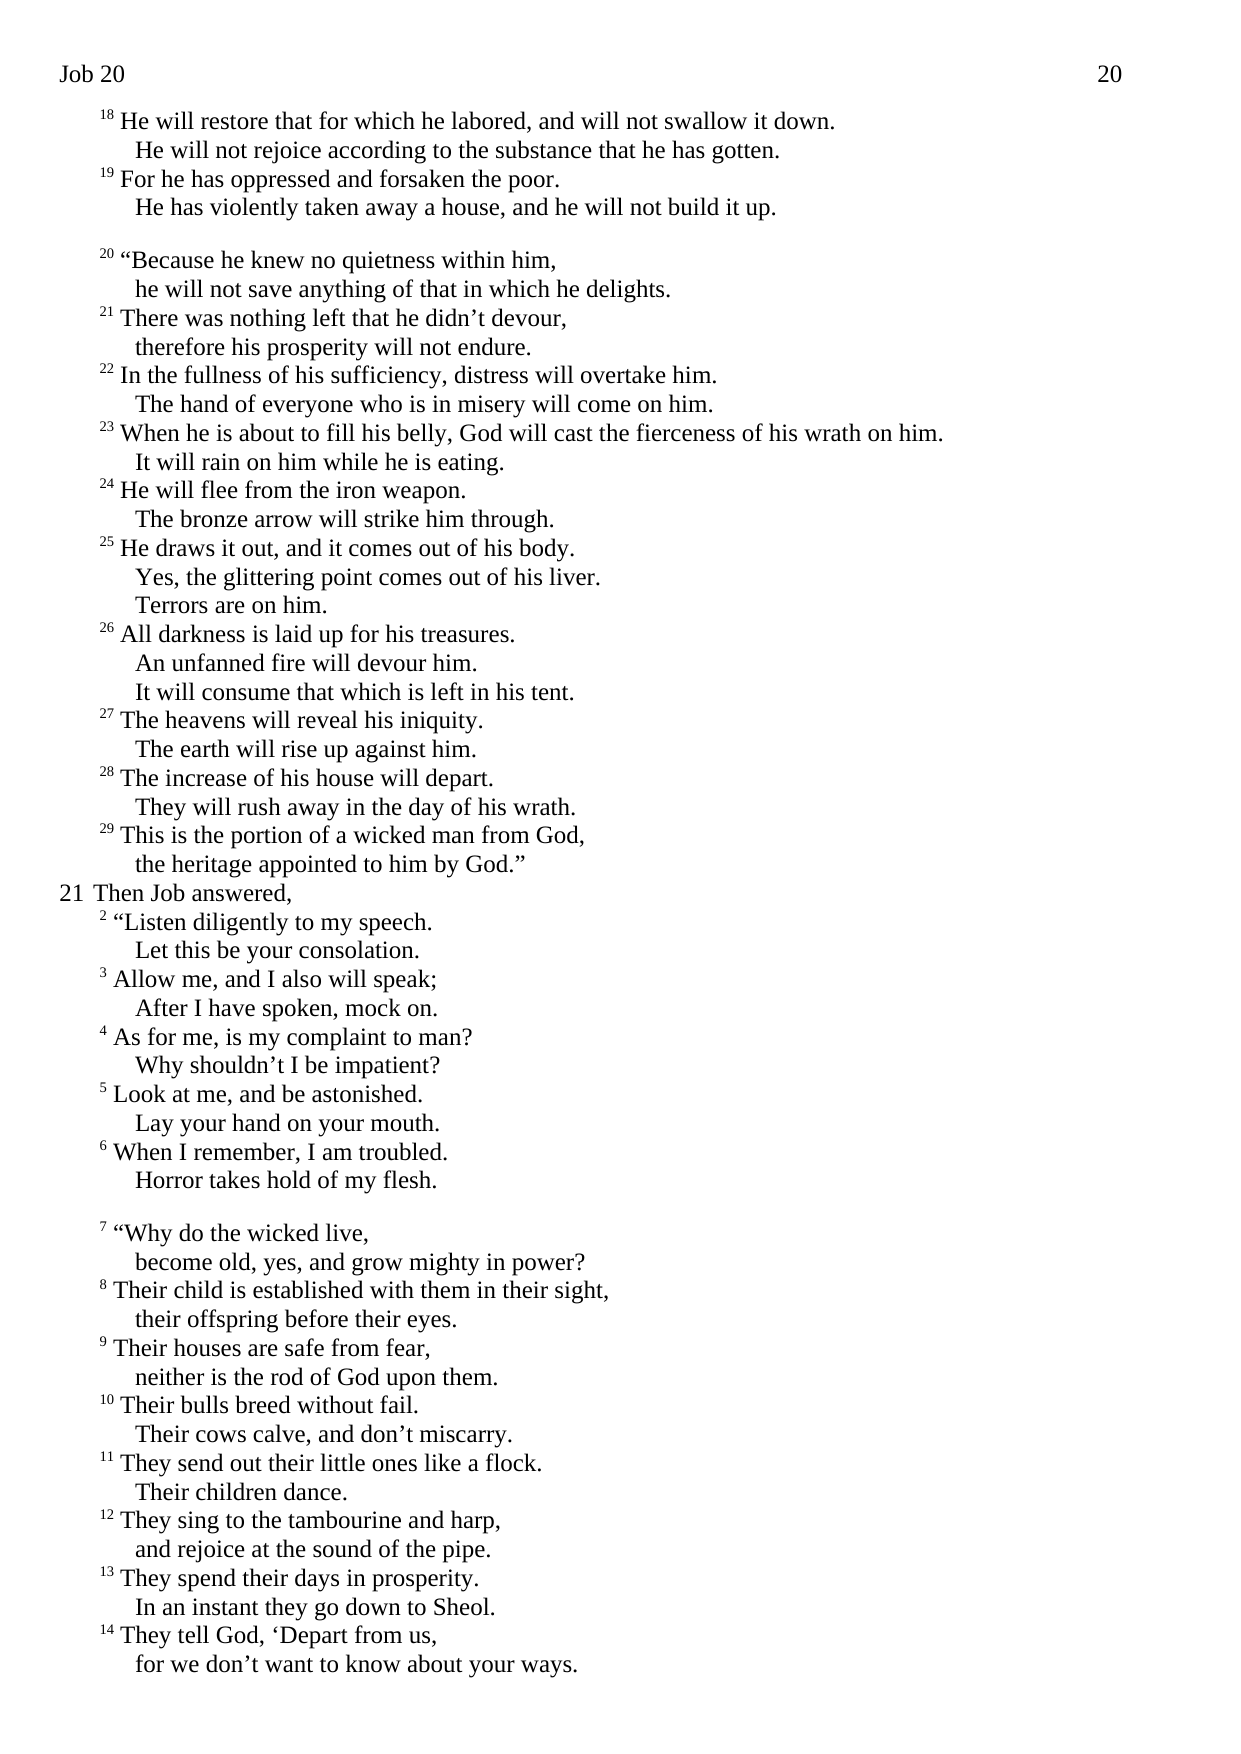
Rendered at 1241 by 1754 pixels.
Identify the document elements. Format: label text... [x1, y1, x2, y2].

text 11 They send out their little ones like a flock. [99, 1448, 1122, 1477]
text 21 There was nothing left that he didn’t devour, [99, 303, 1122, 332]
text Why shouldn’t I be impatient? [135, 1050, 1122, 1079]
text Let this be your consolation. [135, 935, 1122, 964]
text In an instant they go down to Sheol. [135, 1592, 1122, 1621]
text An unfanned fire will devour him. [135, 648, 1122, 677]
text The earth will rise up against him. [135, 734, 1122, 763]
text Yes, the glittering point comes out of his liver. [135, 562, 1122, 590]
text 13 They spend their days in prosperity. [99, 1563, 1122, 1592]
text 27 The heavens will reveal his iniquity. [99, 705, 1122, 734]
text The bronze arrow will strike him through. [135, 504, 1122, 533]
text and rejoice at the sound of the pipe. [135, 1534, 1122, 1563]
text 10 Their bulls breed without fail. [99, 1391, 1122, 1419]
text 19 For he has oppressed and forsaken the poor. [99, 164, 1122, 192]
text Their children dance. [135, 1477, 1122, 1506]
text therefore his prosperity will not endure. [135, 332, 1122, 360]
text 23 When he is about to fill his belly, God will cast the fierceness of his wrath on him. [99, 418, 1122, 447]
text 4 As for me, is my complaint to man? [99, 1022, 1122, 1050]
text He has violently taken away a house, and he will not build it up. [135, 192, 1122, 221]
text Terrors are on him. [135, 590, 1122, 619]
text 26 All darkness is laid up for his treasures. [99, 619, 1122, 648]
text their offspring before their eyes. [135, 1304, 1122, 1333]
text 14 They tell God, ‘Depart from us, [99, 1621, 1122, 1649]
text The hand of everyone who is in misery will come on him. [135, 389, 1122, 418]
text 28 The increase of his house will depart. [99, 763, 1122, 792]
text 8 Their child is established with them in their sight, [99, 1276, 1122, 1304]
text 18 He will restore that for which he labored, and will not swallow it down. [99, 106, 1122, 135]
text Lay your hand on your mouth. [135, 1108, 1122, 1137]
text 20 “Because he knew no quietness within him, [99, 245, 1122, 274]
text 12 They sing to the tambourine and harp, [99, 1506, 1122, 1534]
text 24 He will flee from the iron weapon. [99, 475, 1122, 504]
text It will rain on him while he is eating. [135, 447, 1122, 475]
text They will rush away in the day of his wrath. [135, 792, 1122, 820]
text After I have spoken, mock on. [135, 993, 1122, 1022]
text 2 “Listen diligently to my speech. [99, 907, 1122, 935]
text 29 This is the portion of a wicked man from God, [99, 820, 1122, 849]
text for we don’t want to know about your ways. [135, 1649, 1122, 1678]
text Their cows calve, and don’t miscarry. [135, 1419, 1122, 1448]
text 21Then Job answered, [59, 878, 1122, 907]
text 6 When I remember, I am troubled. [99, 1137, 1122, 1165]
text 7 “Why do the wicked live, [99, 1218, 1122, 1247]
text 25 He draws it out, and it comes out of his body. [99, 533, 1122, 562]
text 9 Their houses are safe from fear, [99, 1333, 1122, 1362]
text He will not rejoice according to the substance that he has gotten. [135, 135, 1122, 164]
text he will not save anything of that in which he delights. [135, 274, 1122, 303]
text neither is the rod of God upon them. [135, 1362, 1122, 1391]
text 22 In the fullness of his sufficiency, distress will overtake him. [99, 360, 1122, 389]
text It will consume that which is left in his tent. [135, 677, 1122, 705]
text 3 Allow me, and I also will speak; [99, 964, 1122, 993]
text become old, yes, and grow mighty in power? [135, 1247, 1122, 1276]
text Horror takes hold of my flesh. [135, 1165, 1122, 1194]
text the heritage appointed to him by God.” [135, 849, 1122, 878]
text 5 Look at me, and be astonished. [99, 1079, 1122, 1108]
